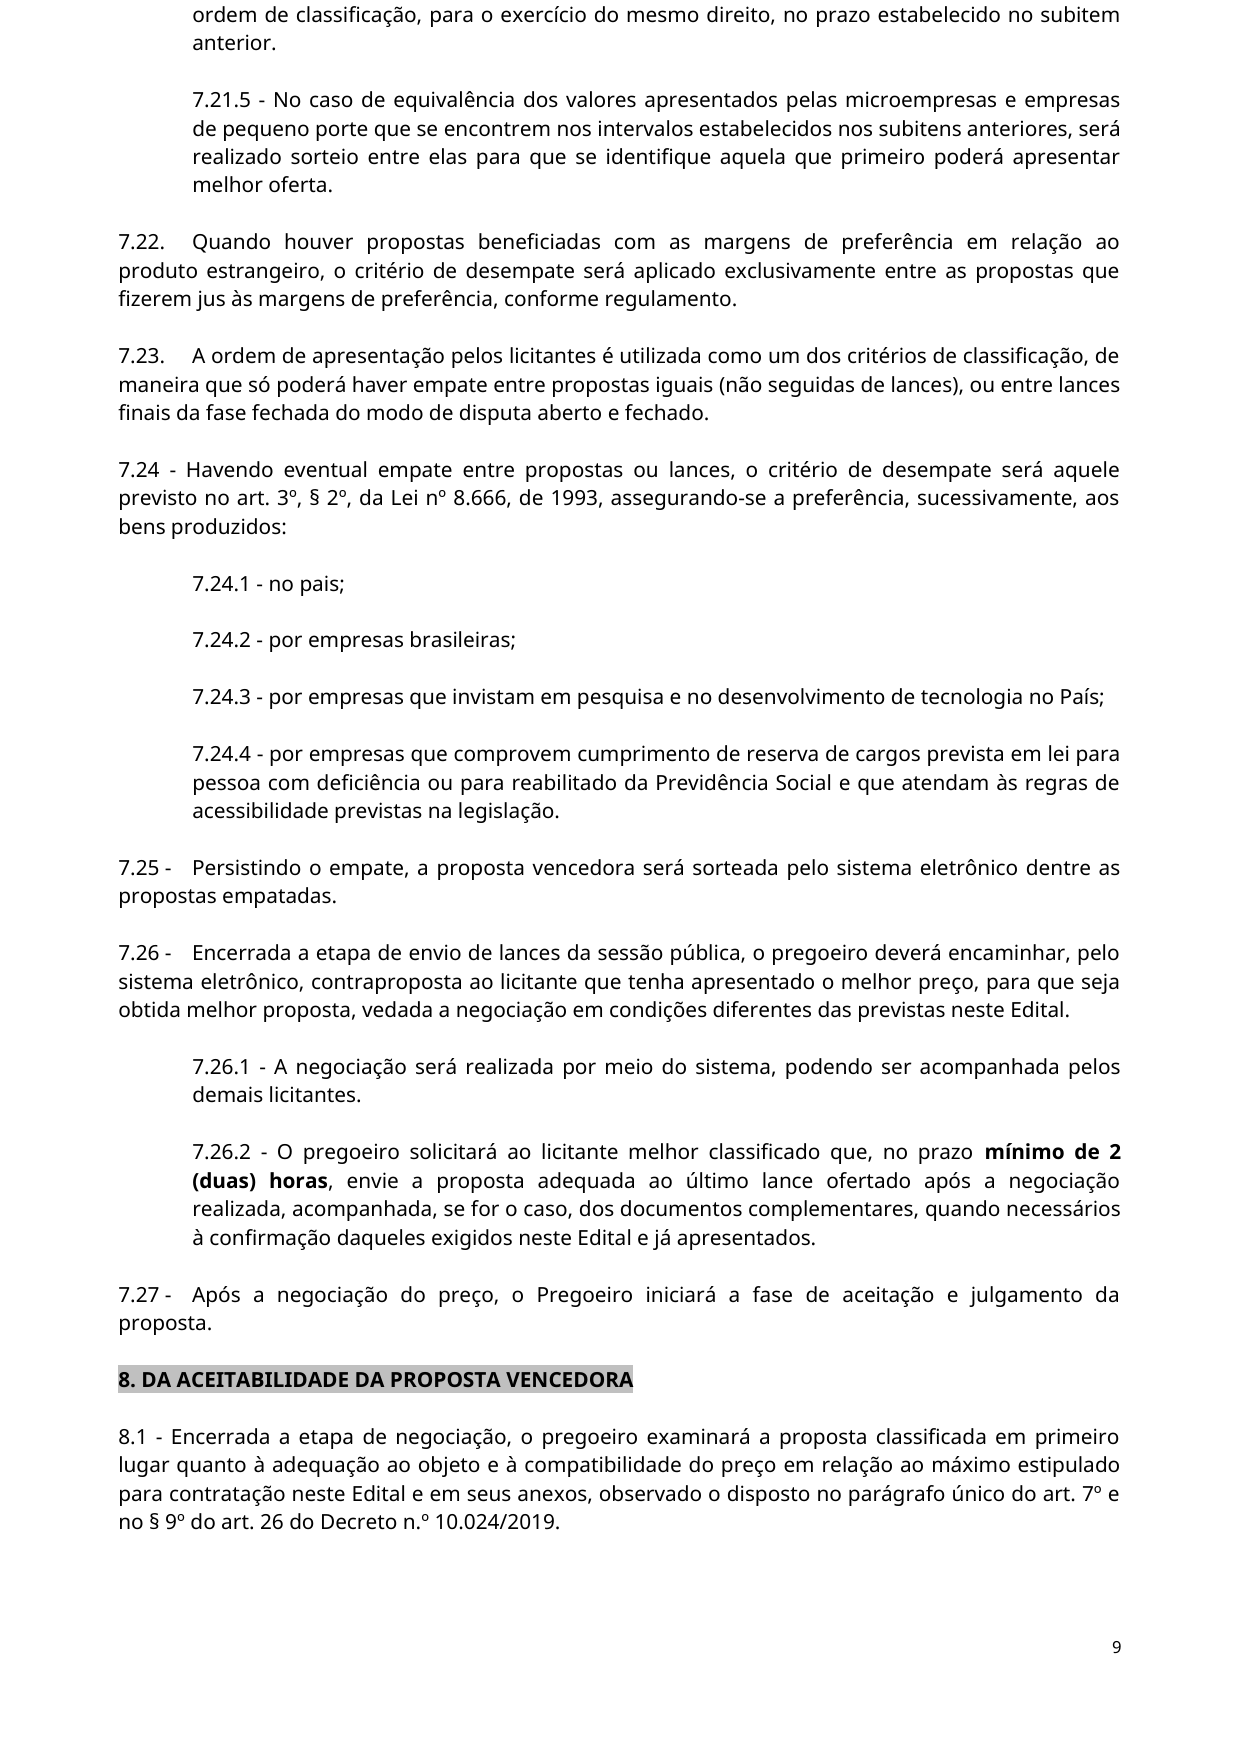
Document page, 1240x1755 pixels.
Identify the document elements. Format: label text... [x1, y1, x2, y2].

text 7.26.2 - O pregoeiro solicitará ao licitante melhor classificado que, no prazo mínimo de 2 (duas) horas, envie a proposta adequada ao último lance ofertado após a negociação realizada, acompanhada, se for o caso, dos documentos complementares, quando necessários à confirmação daqueles exigidos neste Edital e já apresentados. [192, 1137, 1121, 1251]
text 7.24.1 - no pais; [192, 569, 1121, 597]
text 7.27 - Após a negociação do preço, o Pregoeiro iniciará a fase de aceitação e julgamento da proposta. [118, 1280, 1121, 1337]
text 7.26.1 - A negociação será realizada por meio do sistema, podendo ser acompanhada pelos demais licitantes. [192, 1052, 1121, 1109]
text 8.1 - Encerrada a etapa de negociação, o pregoeiro examinará a proposta classificada em primeiro lugar quanto à adequação ao objeto e à compatibilidade do preço em relação ao máximo estipulado para contratação neste Edital e em seus anexos, observado o disposto no parágrafo único do art. 7º e no § 9º do art. 26 do Decreto n.º 10.024/2019. [118, 1422, 1121, 1536]
text ordem de classificação, para o exercício do mesmo direito, no prazo estabelecido no subitem anterior. [192, 0, 1121, 57]
text 7.24 - Havendo eventual empate entre propostas ou lances, o critério de desempate será aquele previsto no art. 3º, § 2º, da Lei nº 8.666, de 1993, assegurando-se a preferência, sucessivamente, aos bens produzidos: [118, 455, 1121, 540]
text 7.24.4 - por empresas que comprovem cumprimento de reserva de cargos prevista em lei para pessoa com deficiência ou para reabilitado da Previdência Social e que atendam às regras de acessibilidade previstas na legislação. [192, 739, 1121, 825]
text 7.23. A ordem de apresentação pelos licitantes é utilizada como um dos critérios de classificação, de maneira que só poderá haver empate entre propostas iguais (não seguidas de lances), ou entre lances finais da fase fechada do modo de disputa aberto e fechado. [118, 341, 1121, 427]
text 7.22. Quando houver propostas beneficiadas com as margens de preferência em relação ao produto estrangeiro, o critério de desempate será aplicado exclusivamente entre as propostas que fizerem jus às margens de preferência, conforme regulamento. [118, 227, 1121, 313]
text 8. DA ACEITABILIDADE DA PROPOSTA VENCEDORA [118, 1365, 1121, 1393]
text 7.26 - Encerrada a etapa de envio de lances da sessão pública, o pregoeiro deverá encaminhar, pelo sistema eletrônico, contraproposta ao licitante que tenha apresentado o melhor preço, para que seja obtida melhor proposta, vedada a negociação em condições diferentes das previstas neste Edital. [118, 938, 1121, 1024]
text 7.24.2 - por empresas brasileiras; [192, 626, 1121, 654]
text 7.24.3 - por empresas que invistam em pesquisa e no desenvolvimento de tecnologia no País; [192, 682, 1121, 711]
text 7.25 - Persistindo o empate, a proposta vencedora será sorteada pelo sistema eletrônico dentre as propostas empatadas. [118, 853, 1121, 910]
text 7.21.5 - No caso de equivalência dos valores apresentados pelas microempresas e empresas de pequeno porte que se encontrem nos intervalos estabelecidos nos subitens anteriores, será realizado sorteio entre elas para que se identifique aquela que primeiro poderá apresentar melhor oferta. [192, 85, 1121, 199]
